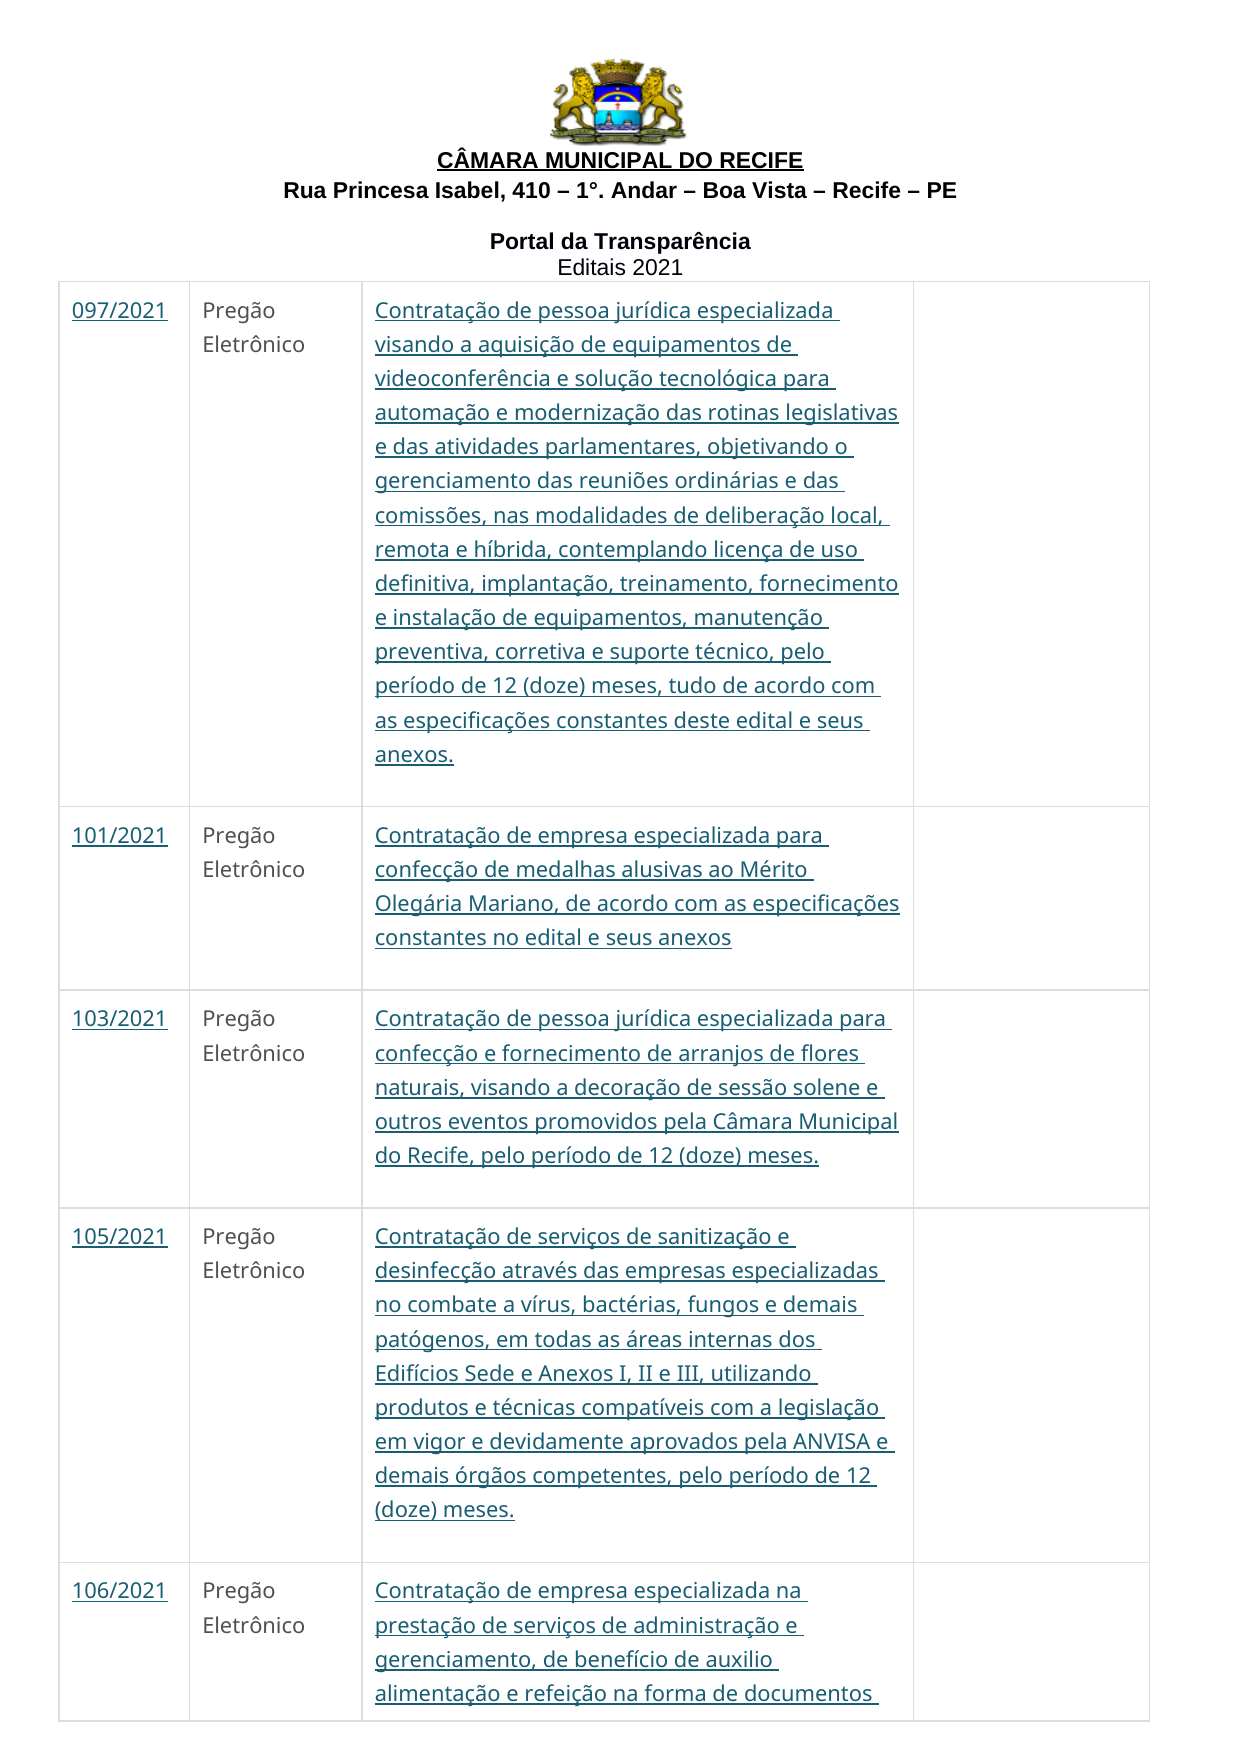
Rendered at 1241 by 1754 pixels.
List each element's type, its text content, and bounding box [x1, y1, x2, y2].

table_cell [914, 282, 1149, 806]
table_cell Pregão Eletrônico [190, 1209, 361, 1561]
table_cell Contratação de empresa especializada na prestação de serviços de administração e gerenciamento, de benefício de auxilio alimentação e refeição na forma de documentos [363, 1563, 913, 1720]
table_cell 103/2021 [60, 991, 189, 1207]
table_cell Pregão Eletrônico [190, 991, 361, 1207]
table_cell Contratação de pessoa jurídica especializada para confecção e fornecimento de arranjos de flores naturais, visando a decoração de sessão solene e outros eventos promovidos pela Câmara Municipal do Recife, pelo período de 12 (doze) meses. [363, 991, 913, 1207]
table_cell [914, 1563, 1149, 1720]
table_cell [914, 1209, 1149, 1561]
table_cell 101/2021 [60, 807, 189, 989]
table_cell Contratação de pessoa jurídica especializada visando a aquisição de equipamentos de videoconferência e solução tecnológica para automação e modernização das rotinas legislativas e das atividades parlamentares, objetivando o gerenciamento das reuniões ordinárias e das comissões, nas modalidades de deliberação local, remota e híbrida, contemplando licença de uso definitiva, implantação, treinamento, fornecimento e instalação de equipamentos, manutenção preventiva, corretiva e suporte técnico, pelo período de 12 (doze) meses, tudo de acordo com as especificações constantes deste edital e seus anexos. [363, 282, 913, 806]
table_cell 105/2021 [60, 1209, 189, 1561]
table_cell Contratação de empresa especializada para confecção de medalhas alusivas ao Mérito Olegária Mariano, de acordo com as especificações constantes no edital e seus anexos [363, 807, 913, 989]
table_cell Pregão Eletrônico [190, 807, 361, 989]
table_cell 097/2021 [60, 282, 189, 806]
table_cell Pregão Eletrônico [190, 282, 361, 806]
table_cell Contratação de serviços de sanitização e desinfecção através das empresas especializadas no combate a vírus, bactérias, fungos e demais patógenos, em todas as áreas internas dos Edifícios Sede e Anexos I, II e III, utilizando produtos e técnicas compatíveis com a legislação em vigor e devidamente aprovados pela ANVISA e demais órgãos competentes, pelo período de 12 (doze) meses. [363, 1209, 913, 1561]
table_cell [914, 991, 1149, 1207]
table_cell [914, 807, 1149, 989]
table_cell 106/2021 [60, 1563, 189, 1720]
table_cell Pregão Eletrônico [190, 1563, 361, 1720]
